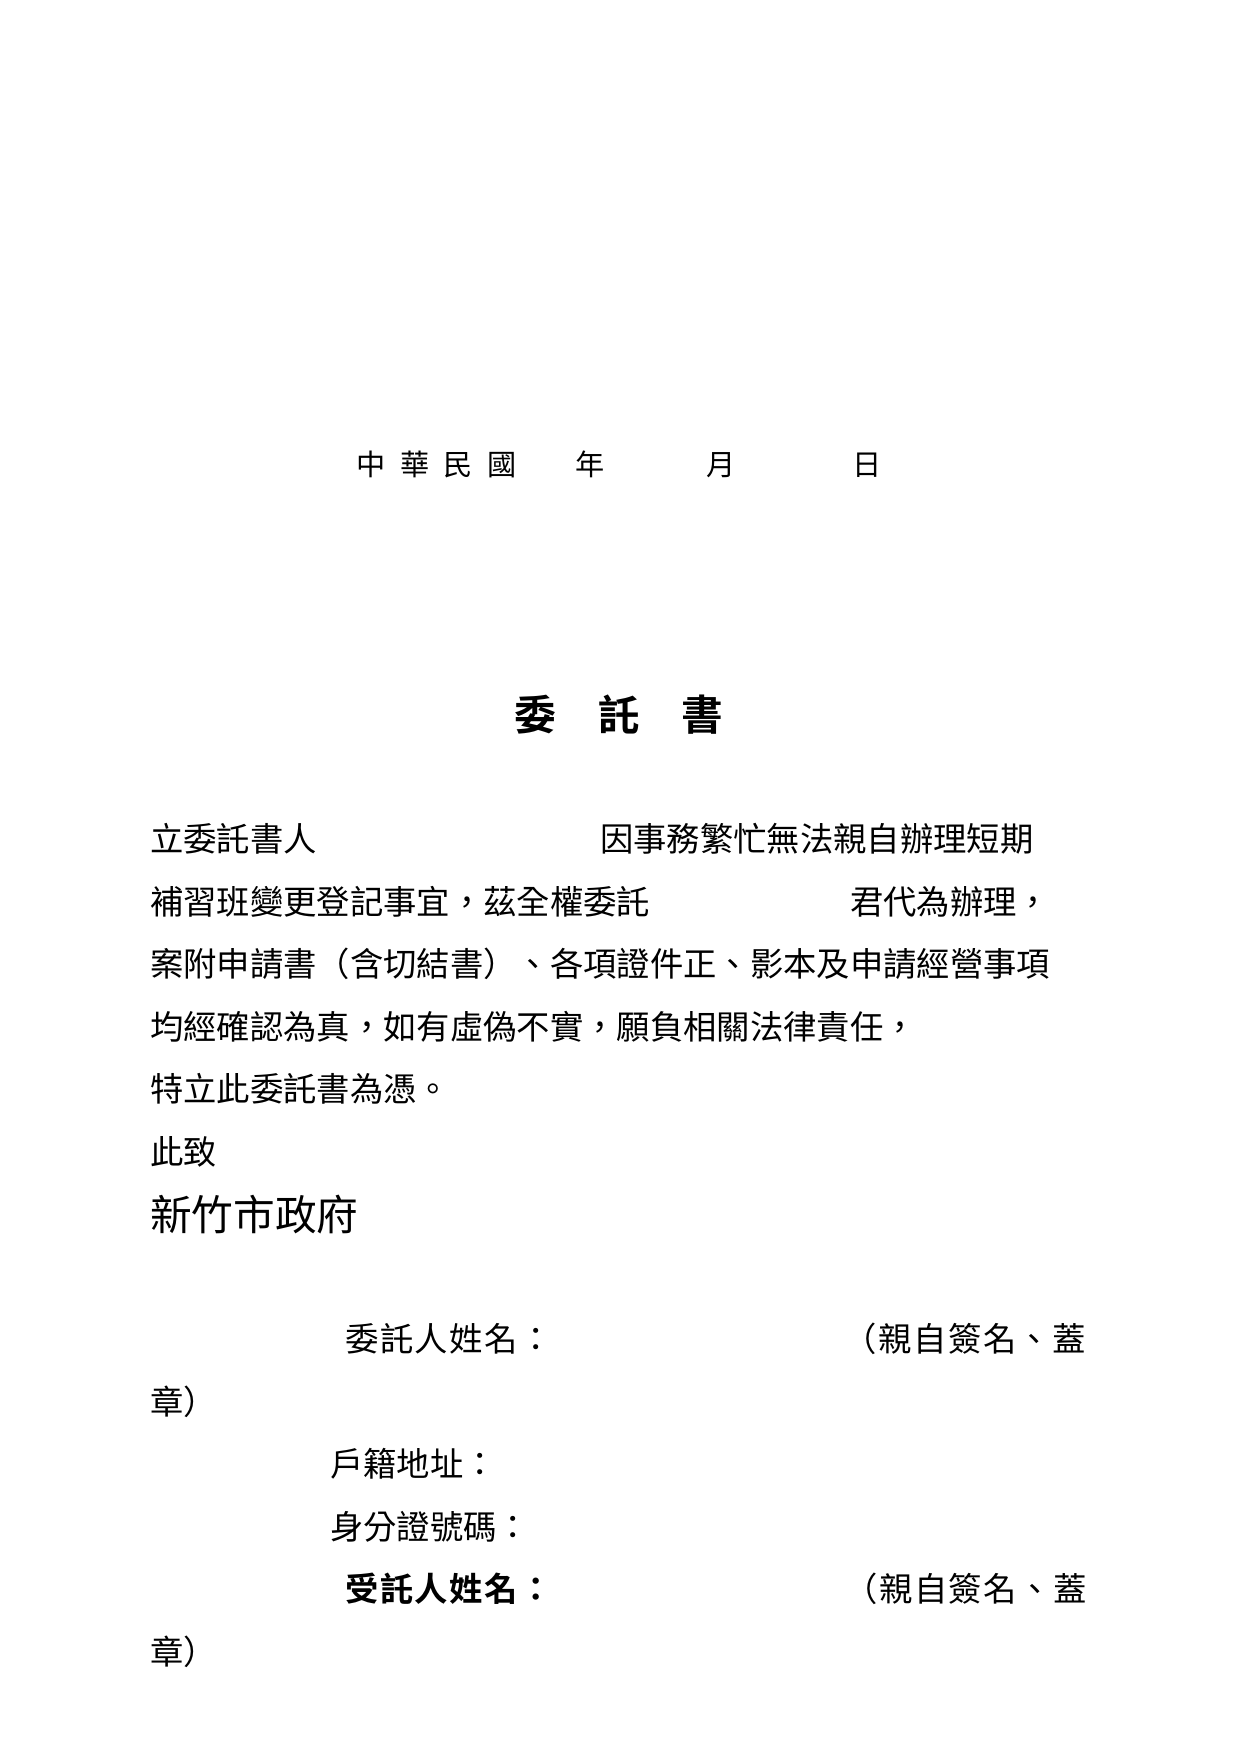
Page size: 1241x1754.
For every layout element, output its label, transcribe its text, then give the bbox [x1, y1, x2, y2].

text 受託人姓名： （親自簽名、蓋章） [150, 1546, 1087, 1671]
text 委託人姓名： （親自簽名、蓋章） [150, 1296, 1087, 1421]
text 特立此委託書為憑。 [150, 1046, 1087, 1108]
text 案附申請書（含切結書）、各項證件正、影本及申請經營事項 [150, 921, 1087, 983]
text 此致 [150, 1108, 1087, 1171]
text 立委託書人 因事務繁忙無法親自辦理短期 [150, 796, 1087, 858]
text 委 託 書 [150, 671, 1087, 733]
text 補習班變更登記事宜，茲全權委託 君代為辦理， [150, 858, 1087, 921]
text 身分證號碼： [150, 1483, 1087, 1546]
text 均經確認為真，如有虛偽不實，願負相關法律責任， [150, 983, 1087, 1046]
text 新竹市政府 [150, 1171, 1087, 1233]
text 戶籍地址： [150, 1421, 1087, 1483]
text 中 華 民 國 年 月 日 [150, 421, 1087, 483]
